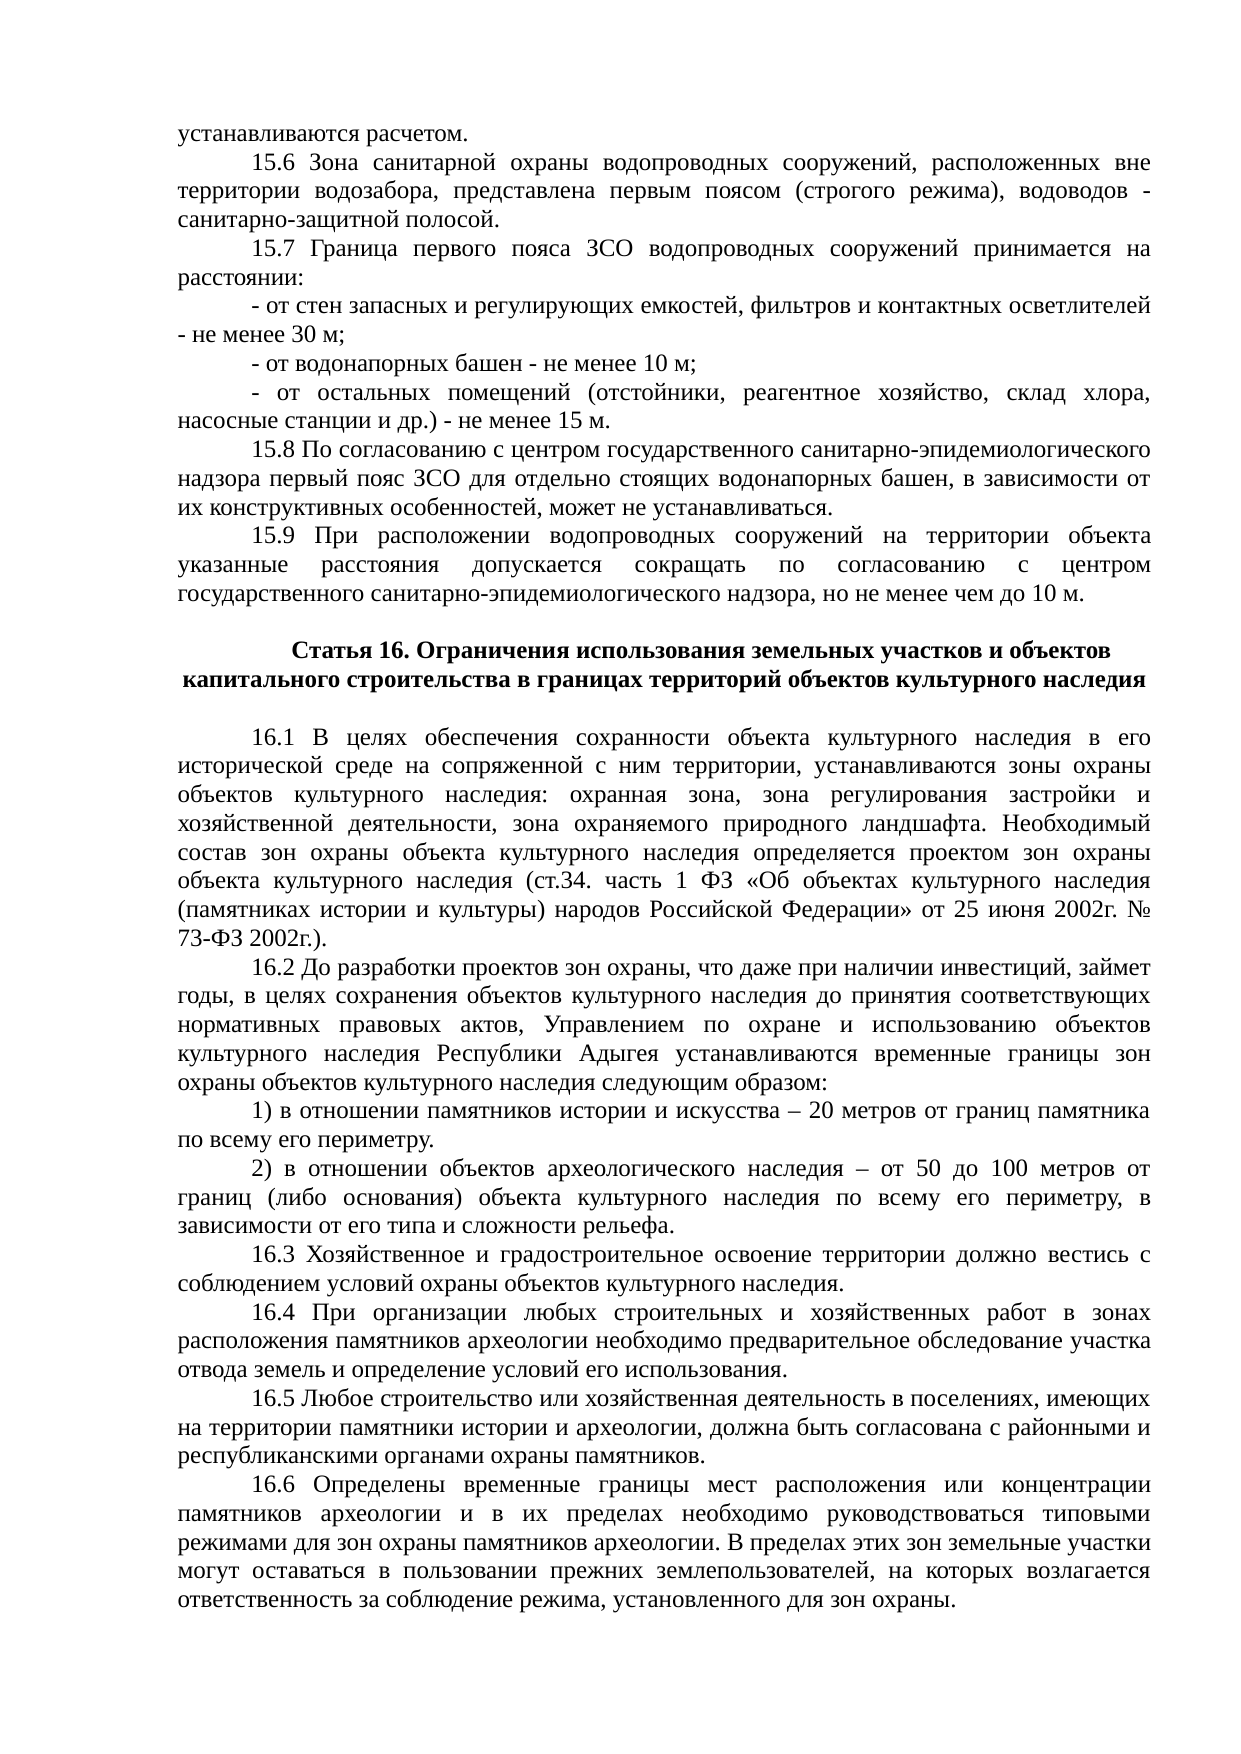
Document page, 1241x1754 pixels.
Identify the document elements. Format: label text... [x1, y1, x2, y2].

text 15.7 Граница первого пояса ЗСО водопроводных сооружений принимается на расстоянии: [177, 233, 1152, 291]
text устанавливаются расчетом. [177, 118, 1152, 147]
text 16.2 До разработки проектов зон охраны, что даже при наличии инвестиций, займет годы, в целях сохранения объектов культурного наследия до принятия соответствующих нормативных правовых актов, Управлением по охране и использованию объектов культурного наследия Республики Адыгея устанавливаются временные границы зон охраны объектов культурного наследия следующим образом: [177, 952, 1152, 1096]
text 16.5 Любое строительство или хозяйственная деятельность в поселениях, имеющих на территории памятники истории и археологии, должна быть согласована с районными и республиканскими органами охраны памятников. [177, 1383, 1152, 1469]
text 16.1 В целях обеспечения сохранности объекта культурного наследия в его исторической среде на сопряженной с ним территории, устанавливаются зоны охраны объектов культурного наследия: охранная зона, зона регулирования застройки и хозяйственной деятельности, зона охраняемого природного ландшафта. Необходимый состав зон охраны объекта культурного наследия определяется проектом зон охраны объекта культурного наследия (ст.34. часть 1 ФЗ «Об объектах культурного наследия (памятниках истории и культуры) народов Российской Федерации» от 25 июня 2002г. № 73-ФЗ 2002г.). [177, 722, 1152, 952]
text 15.6 Зона санитарной охраны водопроводных сооружений, расположенных вне территории водозабора, представлена первым поясом (строгого режима), водоводов - санитарно-защитной полосой. [177, 147, 1152, 233]
text 15.8 По согласованию с центром государственного санитарно-эпидемиологического надзора первый пояс ЗСО для отдельно стоящих водонапорных башен, в зависимости от их конструктивных особенностей, может не устанавливаться. [177, 434, 1152, 521]
text 16.3 Хозяйственное и градостроительное освоение территории должно вестись с соблюдением условий охраны объектов культурного наследия. [177, 1239, 1152, 1297]
text 15.9 При расположении водопроводных сооружений на территории объекта указанные расстояния допускается сокращать по согласованию с центром государственного санитарно-эпидемиологического надзора, но не менее чем до 10 м. [177, 521, 1152, 607]
text - от стен запасных и регулирующих емкостей, фильтров и контактных осветлителей - не менее 30 м; [177, 291, 1152, 348]
text - от водонапорных башен - не менее 10 м; [177, 348, 1152, 377]
text 16.4 При организации любых строительных и хозяйственных работ в зонах расположения памятников археологии необходимо предварительное обследование участка отвода земель и определение условий его использования. [177, 1297, 1152, 1383]
text Статья 16. Ограничения использования земельных участков и объектов капитального строительства в границах территорий объектов культурного наследия [177, 636, 1152, 693]
text - от остальных помещений (отстойники, реагентное хозяйство, склад хлора, насосные станции и др.) - не менее 15 м. [177, 377, 1152, 434]
text 2) в отношении объектов археологического наследия – от 50 до 100 метров от границ (либо основания) объекта культурного наследия по всему его периметру, в зависимости от его типа и сложности рельефа. [177, 1153, 1152, 1239]
text 16.6 Определены временные границы мест расположения или концентрации памятников археологии и в их пределах необходимо руководствоваться типовыми режимами для зон охраны памятников археологии. В пределах этих зон земельные участки могут оставаться в пользовании прежних землепользователей, на которых возлагается ответственность за соблюдение режима, установленного для зон охраны. [177, 1469, 1152, 1613]
text 1) в отношении памятников истории и искусства – 20 метров от границ памятника по всему его периметру. [177, 1096, 1152, 1153]
